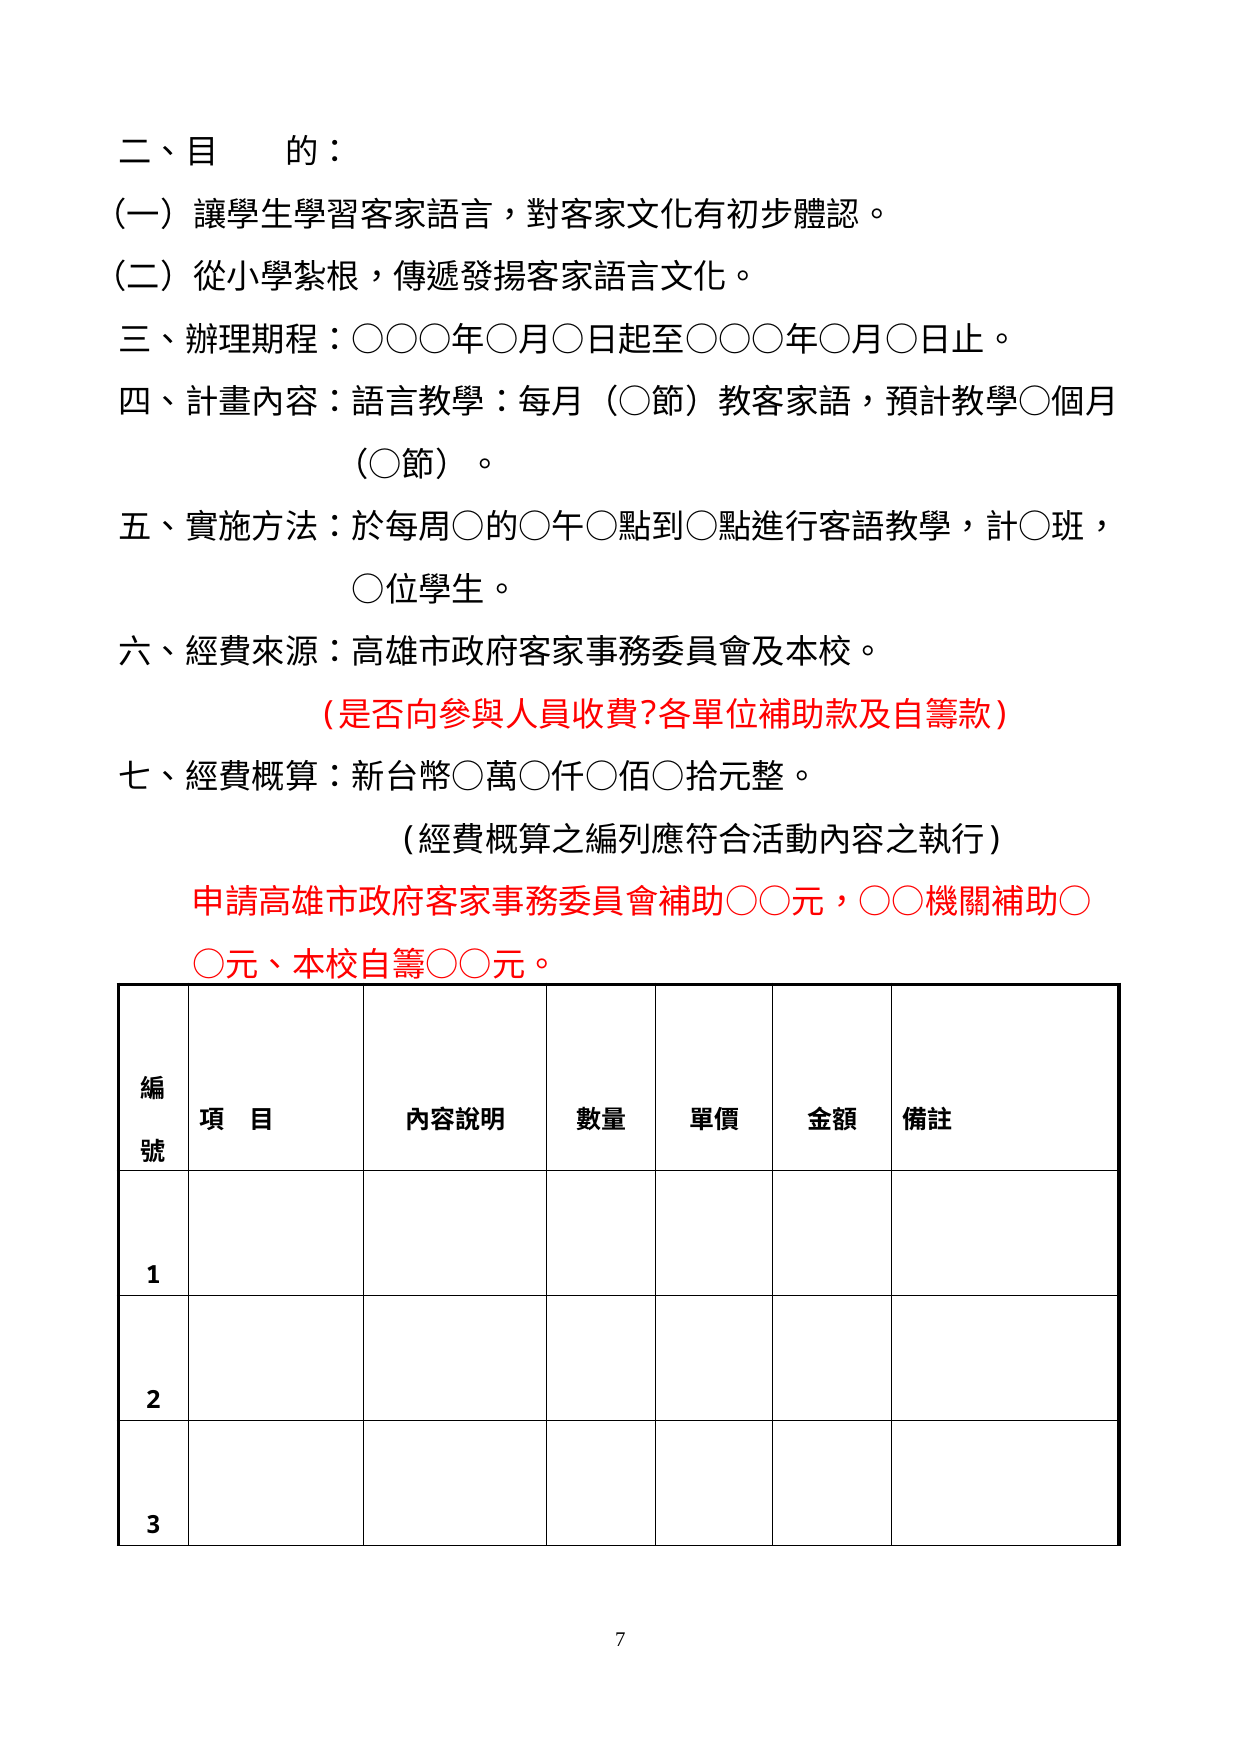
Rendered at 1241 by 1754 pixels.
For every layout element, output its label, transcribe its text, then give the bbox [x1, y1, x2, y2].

table_cell 2 [120, 1296, 188, 1420]
table_cell [547, 1171, 655, 1295]
table_cell 3 [120, 1421, 188, 1545]
text 四、計畫內容：語言教學：每月（○節）教客家語，預計教學○個月（○節）。 [118, 358, 1122, 483]
table_cell 1 [120, 1171, 188, 1295]
table_cell [892, 1296, 1117, 1420]
table_header 單價 [656, 986, 772, 1170]
text 五、實施方法：於每周○的○午○點到○點進行客語教學，計○班，○位學生。 [118, 483, 1122, 608]
text (是否向參與人員收費?各單位補助款及自籌款) [118, 670, 1122, 733]
text （二）從小學紮根，傳遞發揚客家語言文化。 [93, 233, 1122, 295]
text 三、辦理期程：○○○年○月○日起至○○○年○月○日止。 [118, 295, 1122, 358]
table_cell [892, 1171, 1117, 1295]
table_cell [773, 1296, 891, 1420]
table_cell [364, 1171, 546, 1295]
text 六、經費來源：高雄市政府客家事務委員會及本校。 [118, 608, 1122, 670]
table_header 內容說明 [364, 986, 546, 1170]
table_cell [364, 1421, 546, 1545]
table_header 數量 [547, 986, 655, 1170]
table_cell [656, 1171, 772, 1295]
table_cell [364, 1296, 546, 1420]
table_cell [656, 1421, 772, 1545]
text （一）讓學生學習客家語言，對客家文化有初步體認。 [93, 170, 1122, 233]
table_header 金額 [773, 986, 891, 1170]
table_cell [189, 1421, 363, 1545]
table_cell [656, 1296, 772, 1420]
text (經費概算之編列應符合活動內容之執行) [118, 795, 1122, 858]
text 七、經費概算：新台幣○萬○仟○佰○拾元整。 [118, 733, 1122, 795]
table_cell [189, 1296, 363, 1420]
table_cell [892, 1421, 1117, 1545]
table_cell [189, 1171, 363, 1295]
table_cell [773, 1421, 891, 1545]
text 申請高雄市政府客家事務委員會補助○○元，○○機關補助○○元、本校自籌○○元。 [192, 858, 1122, 983]
table_cell [773, 1171, 891, 1295]
table_cell [547, 1421, 655, 1545]
table_cell [547, 1296, 655, 1420]
table_header 備註 [892, 986, 1117, 1170]
table_header 編號 [120, 986, 188, 1170]
text 二、目 的： [118, 108, 1122, 170]
table_header 項 目 [189, 986, 363, 1170]
